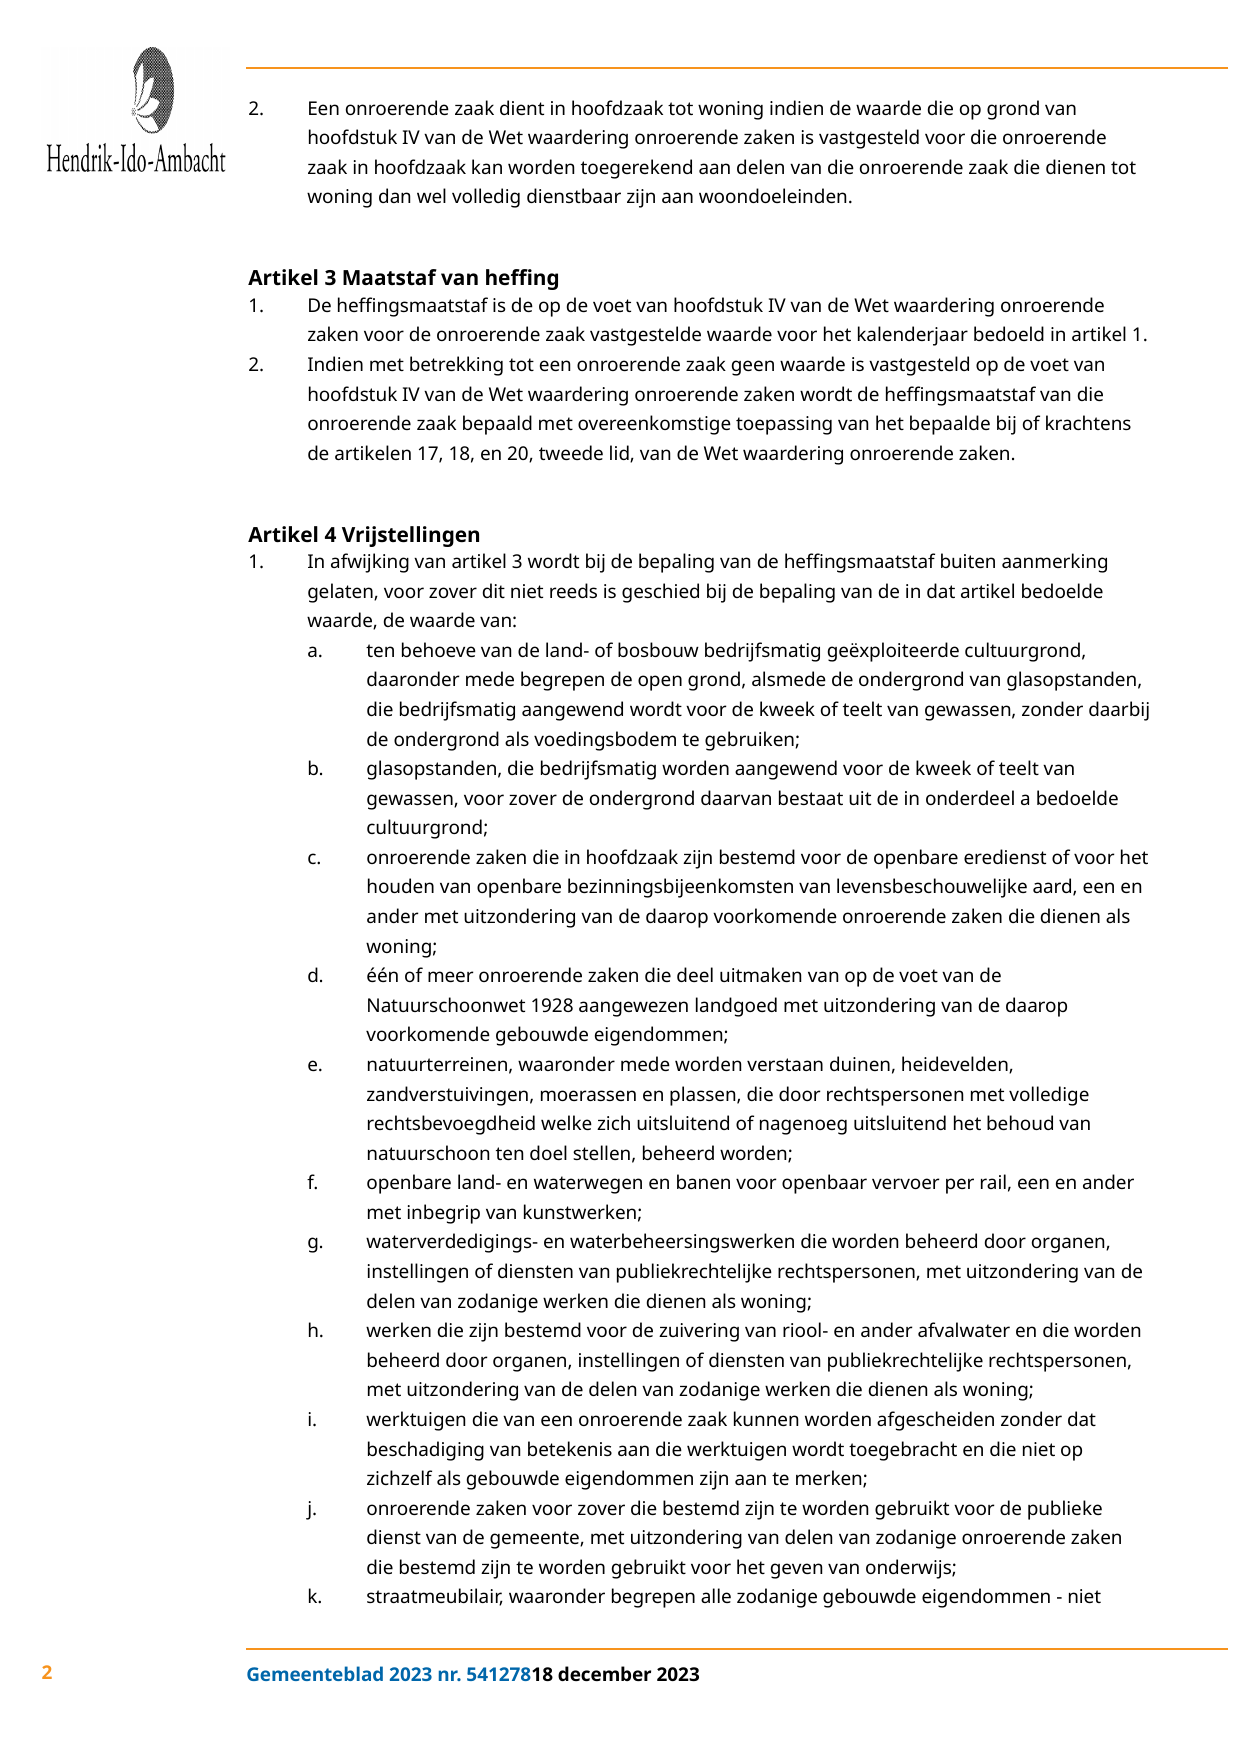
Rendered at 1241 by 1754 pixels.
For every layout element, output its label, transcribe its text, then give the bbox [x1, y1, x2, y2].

list Een onroerende zaak dient in hoofdzaak tot woning indien de waarde die op grond van hoofdstuk IV van de Wet waardering onroerende zaken is vastgesteld voor die onroerende zaak in hoofdzaak kan worden toegerekend aan delen van die onroerende zaak die dienen tot woning dan wel volledig dienstbaar zijn aan woondoeleinden. [248, 95, 1152, 209]
picture [41, 47, 231, 172]
text Artikel 4 Vrijstellingen [248, 520, 1152, 548]
list ten behoeve van de land- of bosbouw bedrijfsmatig geëxploiteerde cultuurgrond, daaronder mede begrepen de open grond, alsmede de ondergrond van glasopstanden, die bedrijfsmatig aangewend wordt voor de kweek of teelt van gewassen, zonder daarbij de ondergrond als voedingsbodem te gebruiken; [307, 637, 1152, 752]
list natuurterreinen, waaronder mede worden verstaan duinen, heidevelden, zandverstuivingen, moerassen en plassen, die door rechtspersonen met volledige rechtsbevoegdheid welke zich uitsluitend of nagenoeg uitsluitend het behoud van natuurschoon ten doel stellen, beheerd worden; [307, 1051, 1152, 1166]
text Artikel 3 Maatstaf van heffing [248, 263, 1152, 292]
list openbare land- en waterwegen en banen voor openbaar vervoer per rail, een en ander met inbegrip van kunstwerken; [307, 1169, 1152, 1225]
list In afwijking van artikel 3 wordt bij de bepaling van de heffingsmaatstaf buiten aanmerking gelaten, voor zover dit niet reeds is geschied bij de bepaling van de in dat artikel bedoelde waarde, de waarde van: [248, 548, 1152, 633]
list één of meer onroerende zaken die deel uitmaken van op de voet van de Natuurschoonwet 1928 aangewezen landgoed met uitzondering van de daarop voorkomende gebouwde eigendommen; [307, 962, 1152, 1047]
list straatmeubilair, waaronder begrepen alle zodanige gebouwde eigendommen - niet [307, 1584, 1152, 1609]
list werken die zijn bestemd voor de zuivering van riool- en ander afvalwater en die worden beheerd door organen, instellingen of diensten van publiekrechtelijke rechtspersonen, met uitzondering van de delen van zodanige werken die dienen als woning; [307, 1317, 1152, 1402]
list waterverdedigings- en waterbeheersingswerken die worden beheerd door organen, instellingen of diensten van publiekrechtelijke rechtspersonen, met uitzondering van de delen van zodanige werken die dienen als woning; [307, 1229, 1152, 1314]
list onroerende zaken die in hoofdzaak zijn bestemd voor de openbare eredienst of voor het houden van openbare bezinningsbijeenkomsten van levensbeschouwelijke aard, een en ander met uitzondering van de daarop voorkomende onroerende zaken die dienen als woning; [307, 844, 1152, 959]
list glasopstanden, die bedrijfsmatig worden aangewend voor de kweek of teelt van gewassen, voor zover de ondergrond daarvan bestaat uit de in onderdeel a bedoelde cultuurgrond; [307, 755, 1152, 840]
list Indien met betrekking tot een onroerende zaak geen waarde is vastgesteld op de voet van hoofdstuk IV van de Wet waardering onroerende zaken wordt de heffingsmaatstaf van die onroerende zaak bepaald met overeenkomstige toepassing van het bepaalde bij of krachtens de artikelen 17, 18, en 20, tweede lid, van de Wet waardering onroerende zaken. [248, 351, 1152, 466]
list De heffingsmaatstaf is de op de voet van hoofdstuk IV van de Wet waardering onroerende zaken voor de onroerende zaak vastgestelde waarde voor het kalenderjaar bedoeld in artikel 1. [248, 292, 1152, 347]
list onroerende zaken voor zover die bestemd zijn te worden gebruikt voor de publieke dienst van de gemeente, met uitzondering van delen van zodanige onroerende zaken die bestemd zijn te worden gebruikt voor het geven van onderwijs; [307, 1495, 1152, 1580]
list werktuigen die van een onroerende zaak kunnen worden afgescheiden zonder dat beschadiging van betekenis aan die werktuigen wordt toegebracht en die niet op zichzelf als gebouwde eigendommen zijn aan te merken; [307, 1406, 1152, 1491]
